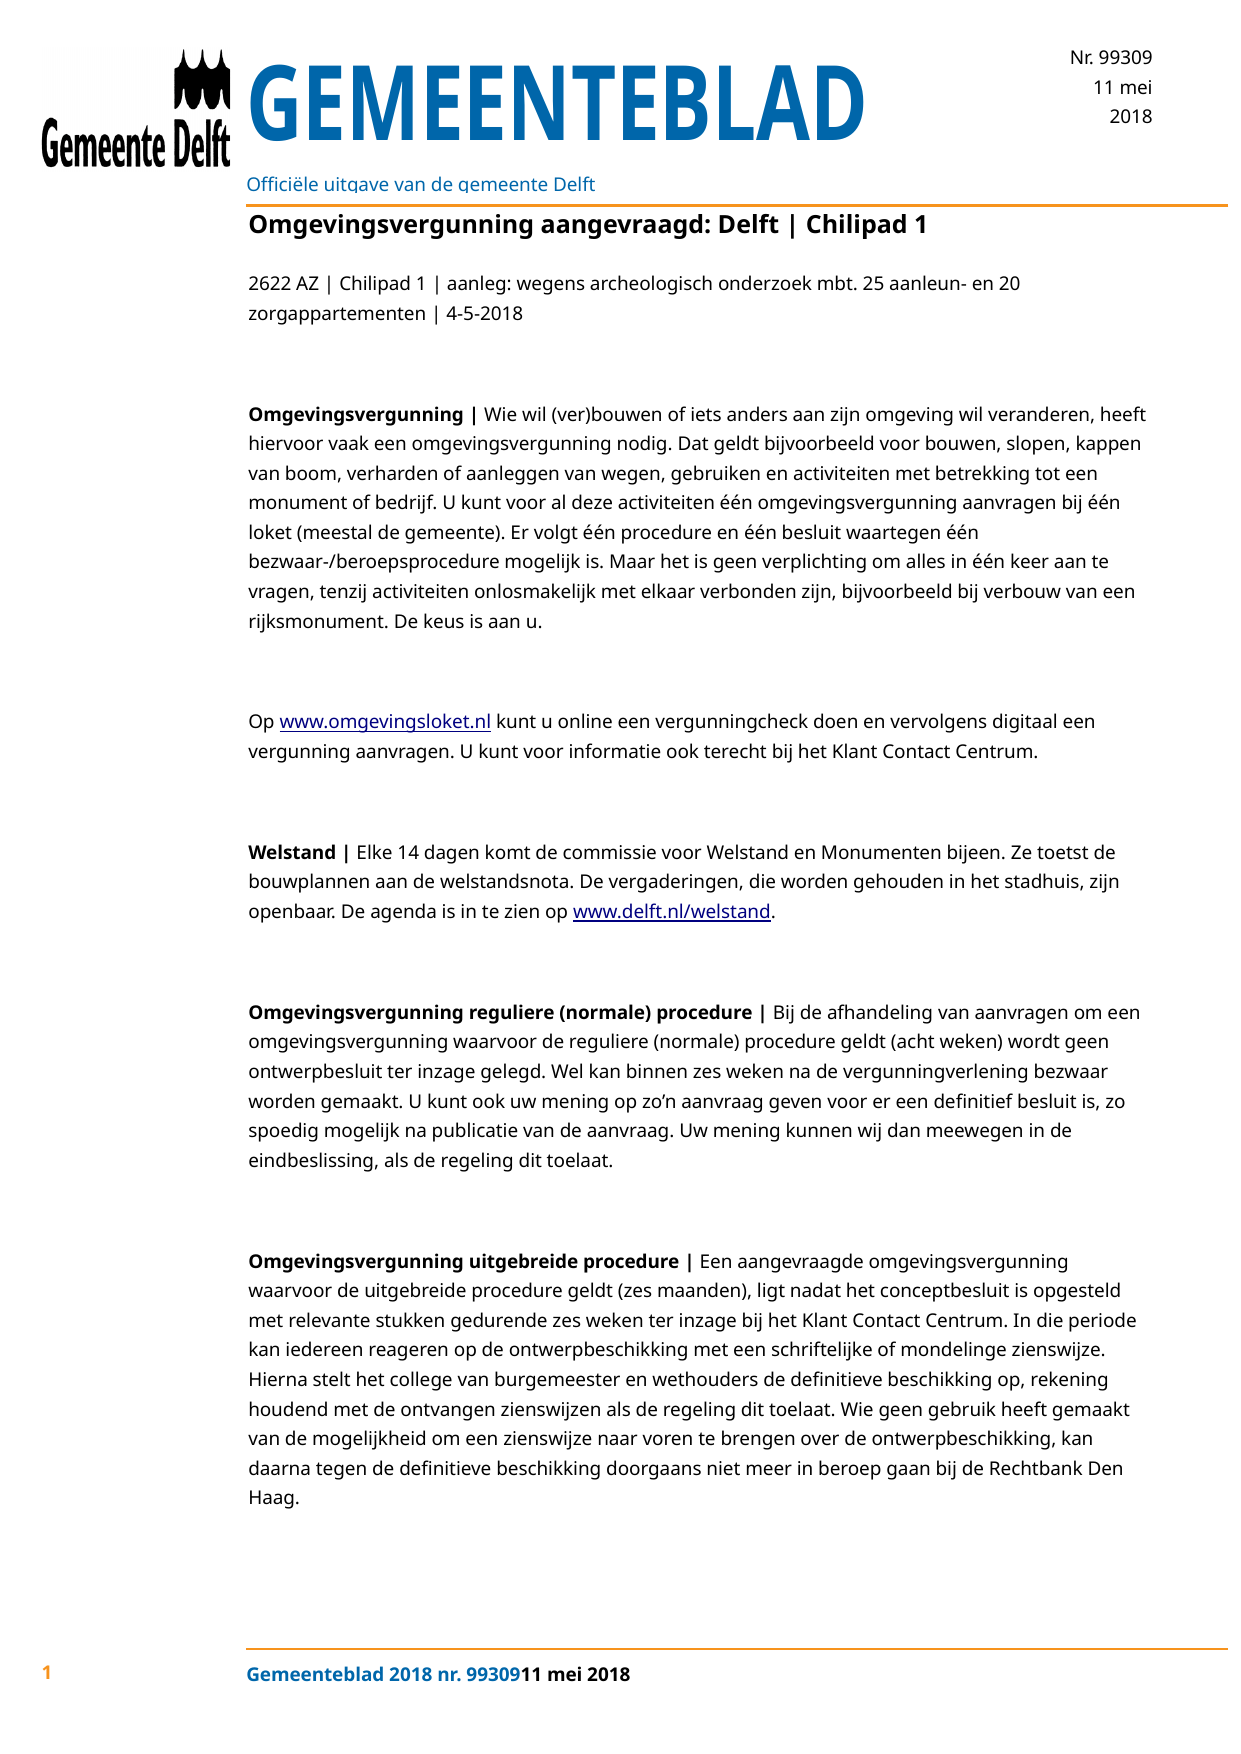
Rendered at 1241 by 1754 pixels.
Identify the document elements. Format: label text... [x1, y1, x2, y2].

text Omgevingsvergunning aangevraagd: Delft | Chilipad 1 [248, 207, 1152, 241]
text Welstand | Elke 14 dagen komt de commissie voor Welstand en Monumenten bijeen. Ze toetst de bouwplannen aan de welstandsnota. De vergaderingen, die worden gehouden in het stadhuis, zijn openbaar. De agenda is in te zien op www.delft.nl/welstand. [248, 839, 1152, 924]
text Omgevingsvergunning reguliere (normale) procedure | Bij de afhandeling van aanvragen om een omgevingsvergunning waarvoor de reguliere (normale) procedure geldt (acht weken) wordt geen ontwerpbesluit ter inzage gelegd. Wel kan binnen zes weken na de vergunningverlening bezwaar worden gemaakt. U kunt ook uw mening op zo’n aanvraag geven voor er een definitief besluit is, zo spoedig mogelijk na publicatie van de aanvraag. Uw mening kunnen wij dan meewegen in de eindbeslissing, als de regeling dit toelaat. [248, 999, 1152, 1173]
text Omgevingsvergunning uitgebreide procedure | Een aangevraagde omgevingsvergunning waarvoor de uitgebreide procedure geldt (zes maanden), ligt nadat het conceptbesluit is opgesteld met relevante stukken gedurende zes weken ter inzage bij het Klant Contact Centrum. In die periode kan iedereen reageren op de ontwerpbeschikking met een schriftelijke of mondelinge zienswijze. Hierna stelt het college van burgemeester en wethouders de definitieve beschikking op, rekening houdend met de ontvangen zienswijzen als de regeling dit toelaat. Wie geen gebruik heeft gemaakt van de mogelijkheid om een zienswijze naar voren te brengen over de ontwerpbeschikking, kan daarna tegen de definitieve beschikking doorgaans niet meer in beroep gaan bij de Rechtbank Den Haag. [248, 1248, 1152, 1510]
text Op www.omgevingsloket.nl kunt u online een vergunningcheck doen en vervolgens digitaal een vergunning aanvragen. U kunt voor informatie ook terecht bij het Klant Contact Centrum. [248, 709, 1152, 764]
text 2622 AZ | Chilipad 1 | aanleg: wegens archeologisch onderzoek mbt. 25 aanleun- en 20 zorgappartementen | 4-5-2018 [248, 270, 1152, 326]
picture [41, 47, 231, 172]
text Omgevingsvergunning | Wie wil (ver)bouwen of iets anders aan zijn omgeving wil veranderen, heeft hiervoor vaak een omgevingsvergunning nodig. Dat geldt bijvoorbeeld voor bouwen, slopen, kappen van boom, verharden of aanleggen van wegen, gebruiken en activiteiten met betrekking tot een monument of bedrijf. U kunt voor al deze activiteiten één omgevingsvergunning aanvragen bij één loket (meestal de gemeente). Er volgt één procedure en één besluit waartegen één bezwaar-/beroepsprocedure mogelijk is. Maar het is geen verplichting om alles in één keer aan te vragen, tenzij activiteiten onlosmakelijk met elkaar verbonden zijn, bijvoorbeeld bij verbouw van een rijksmonument. De keus is aan u. [248, 401, 1152, 633]
